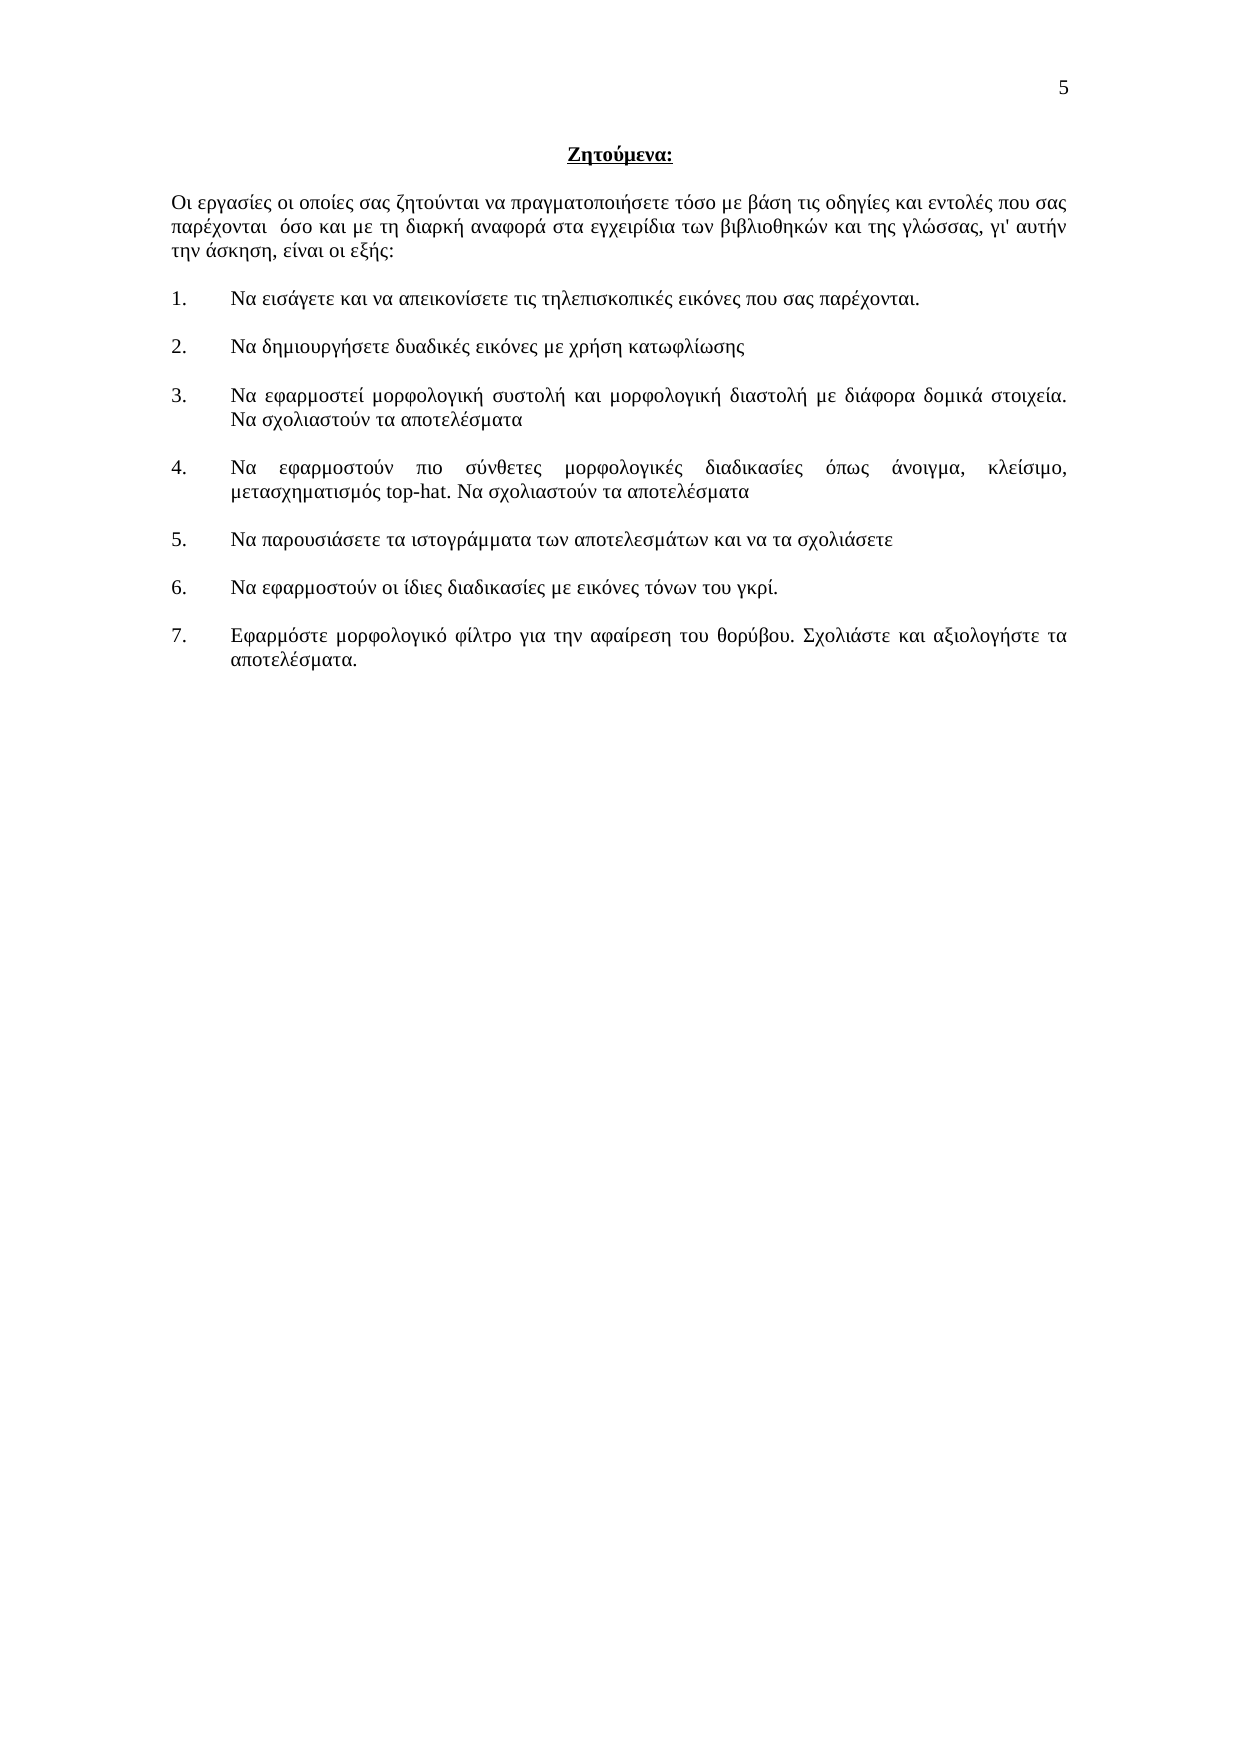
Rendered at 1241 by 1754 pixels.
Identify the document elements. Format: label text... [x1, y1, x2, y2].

text Οι εργασίες οι οποίες σας ζητούνται να πραγματοποιήσετε τόσο με βάση τις οδηγίες και εντολές που σας παρέχονται όσο και με τη διαρκή αναφορά στα εγχειρίδια των βιβλιοθηκών και της γλώσσας, γι' αυτήν την άσκηση, είναι οι εξής: [171, 190, 1069, 262]
text 5. Να παρουσιάσετε τα ιστογράμματα των αποτελεσμάτων και να τα σχολιάσετε [171, 527, 1069, 551]
text 4. Να εφαρμοστούν πιο σύνθετες μορφολογικές διαδικασίες όπως άνοιγμα, κλείσιμο, μετασχηματισμός top-hat. Να σχολιαστούν τα αποτελέσματα [171, 454, 1069, 503]
text Ζητούμενα: [171, 142, 1069, 166]
text 7. Εφαρμόστε μορφολογικό φίλτρο για την αφαίρεση του θορύβου. Σχολιάστε και αξιολογήστε τα αποτελέσματα. [171, 623, 1069, 671]
text 6. Να εφαρμοστούν οι ίδιες διαδικασίες με εικόνες τόνων του γκρί. [171, 575, 1069, 599]
text 1. Να εισάγετε και να απεικονίσετε τις τηλεπισκοπικές εικόνες που σας παρέχονται. [171, 286, 1069, 310]
text 3. Να εφαρμοστεί μορφολογική συστολή και μορφολογική διαστολή με διάφορα δομικά στοιχεία. Να σχολιαστούν τα αποτελέσματα [171, 382, 1069, 431]
text 2. Να δημιουργήσετε δυαδικές εικόνες με χρήση κατωφλίωσης [171, 334, 1069, 358]
